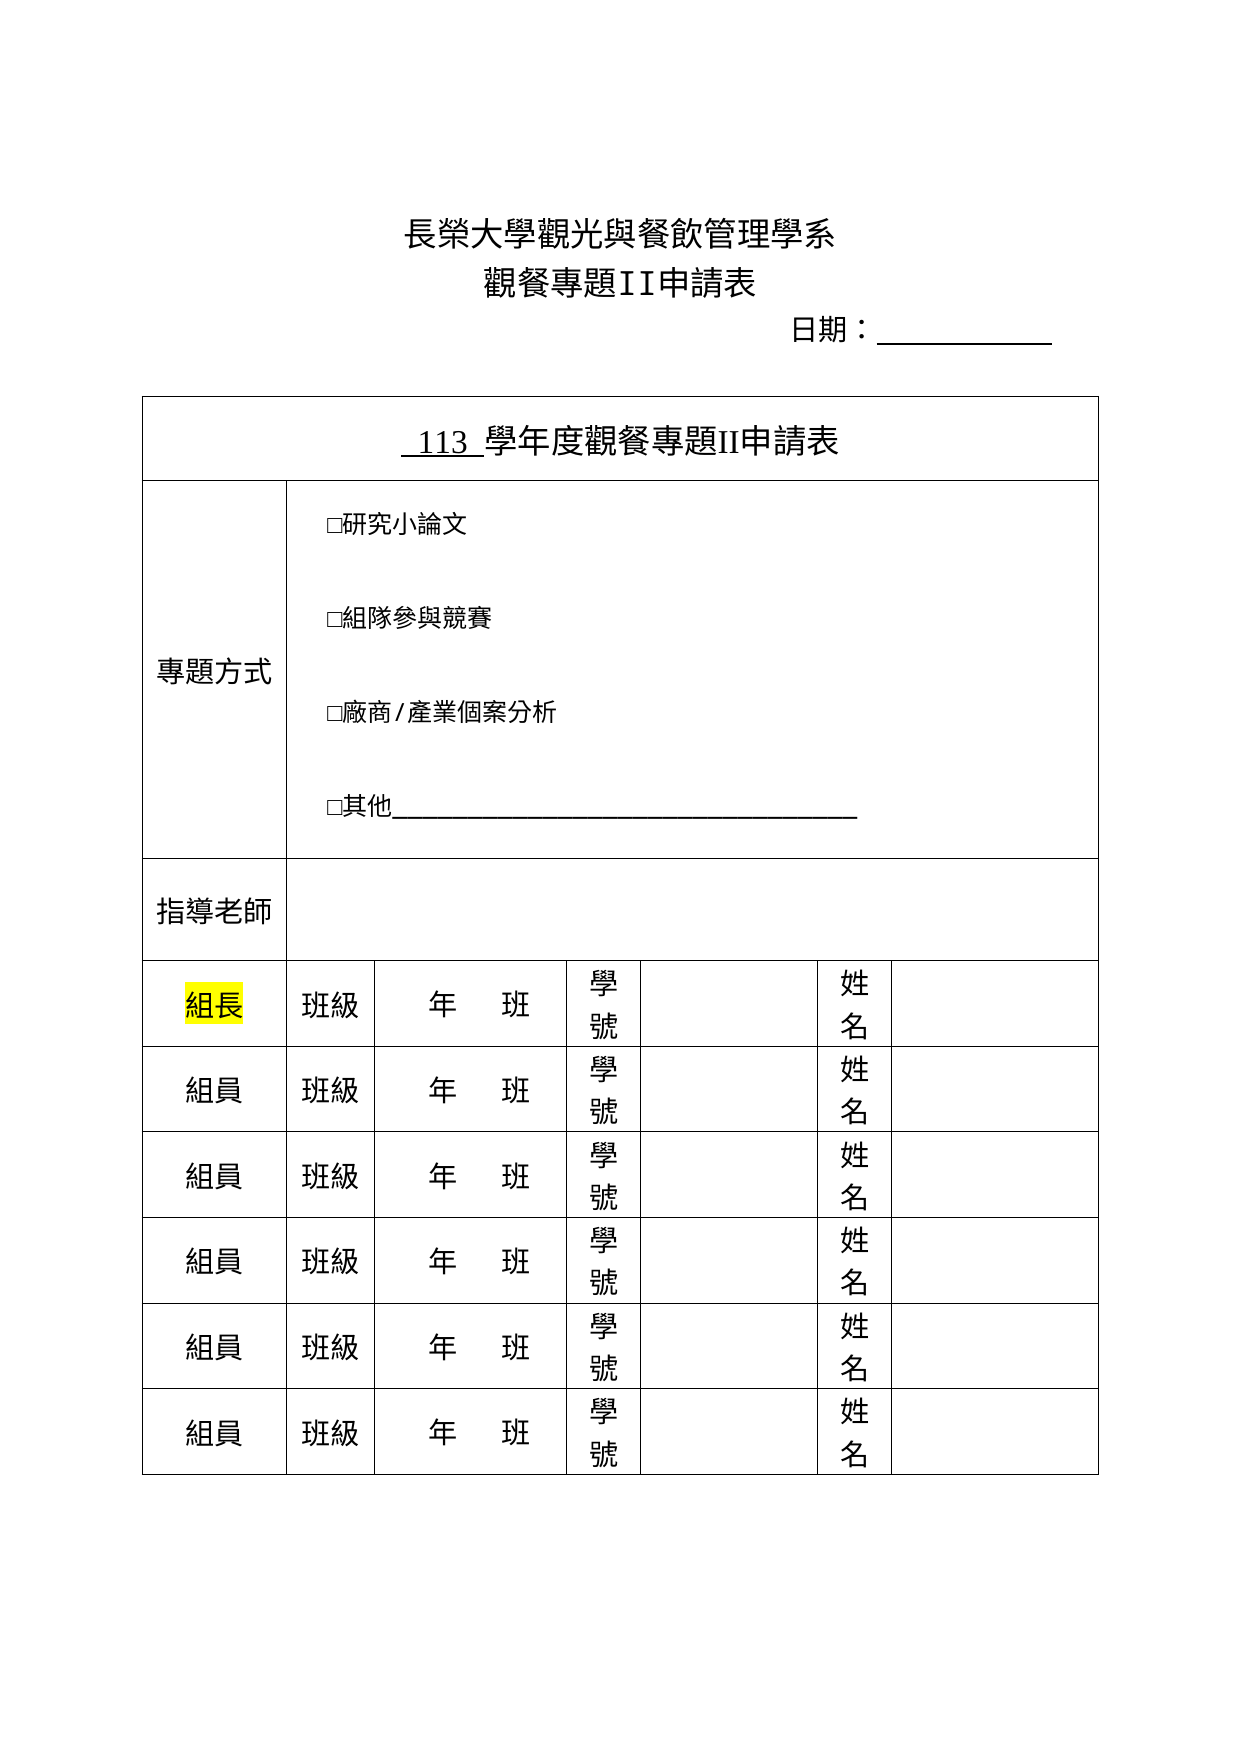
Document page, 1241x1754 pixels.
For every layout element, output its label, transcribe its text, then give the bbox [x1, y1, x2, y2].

table_cell 組員 [143, 1047, 286, 1131]
table_cell 姓名 [818, 1389, 891, 1474]
table_cell 學號 [567, 1132, 640, 1217]
text 日期： [118, 305, 1122, 350]
table_cell 年 班 [375, 1132, 566, 1217]
table_cell [641, 961, 817, 1046]
table_cell □研究小論文 □組隊參與競賽 □廠商/產業個案分析 □其他_______________________________ [287, 481, 1098, 858]
table_cell 學號 [567, 1304, 640, 1388]
table_cell [641, 1304, 817, 1388]
table_cell [892, 961, 1098, 1046]
table_cell 年 班 [375, 1218, 566, 1302]
table_cell 學號 [567, 1047, 640, 1131]
table_cell [892, 1389, 1098, 1474]
table_cell 年 班 [375, 1047, 566, 1131]
table_cell [892, 1132, 1098, 1217]
table_cell 年 班 [375, 1389, 566, 1474]
table_cell 班級 [287, 1304, 374, 1388]
table_cell 專題方式 [143, 481, 286, 858]
table_cell 姓名 [818, 961, 891, 1046]
table_cell 學號 [567, 961, 640, 1046]
table_cell 組員 [143, 1304, 286, 1388]
table_cell 組員 [143, 1218, 286, 1302]
table_cell 指導老師 [143, 859, 286, 960]
table_cell 姓名 [818, 1218, 891, 1302]
table_cell [287, 859, 1098, 960]
table_cell [641, 1047, 817, 1131]
text 觀餐專題II申請表 [118, 256, 1122, 305]
table_cell 班級 [287, 1218, 374, 1302]
table_cell 姓名 [818, 1047, 891, 1131]
table_cell 姓名 [818, 1132, 891, 1217]
table_cell 班級 [287, 1389, 374, 1474]
table_cell 年 班 [375, 1304, 566, 1388]
table_cell 班級 [287, 1047, 374, 1131]
table_cell [892, 1304, 1098, 1388]
table_cell [892, 1047, 1098, 1131]
table_cell [892, 1218, 1098, 1302]
table_cell [641, 1218, 817, 1302]
table_cell [641, 1132, 817, 1217]
table_cell 學號 [567, 1218, 640, 1302]
text 長榮大學觀光與餐飲管理學系 [118, 208, 1122, 256]
table_cell 年 班 [375, 961, 566, 1046]
table_cell 組員 [143, 1389, 286, 1474]
table_cell 組長 [143, 961, 286, 1046]
table_cell 姓名 [818, 1304, 891, 1388]
table_cell [641, 1389, 817, 1474]
table_cell 學號 [567, 1389, 640, 1474]
table_header 113 學年度觀餐專題II申請表 [143, 397, 1098, 480]
table_cell 班級 [287, 1132, 374, 1217]
table_cell 組員 [143, 1132, 286, 1217]
table_cell 班級 [287, 961, 374, 1046]
